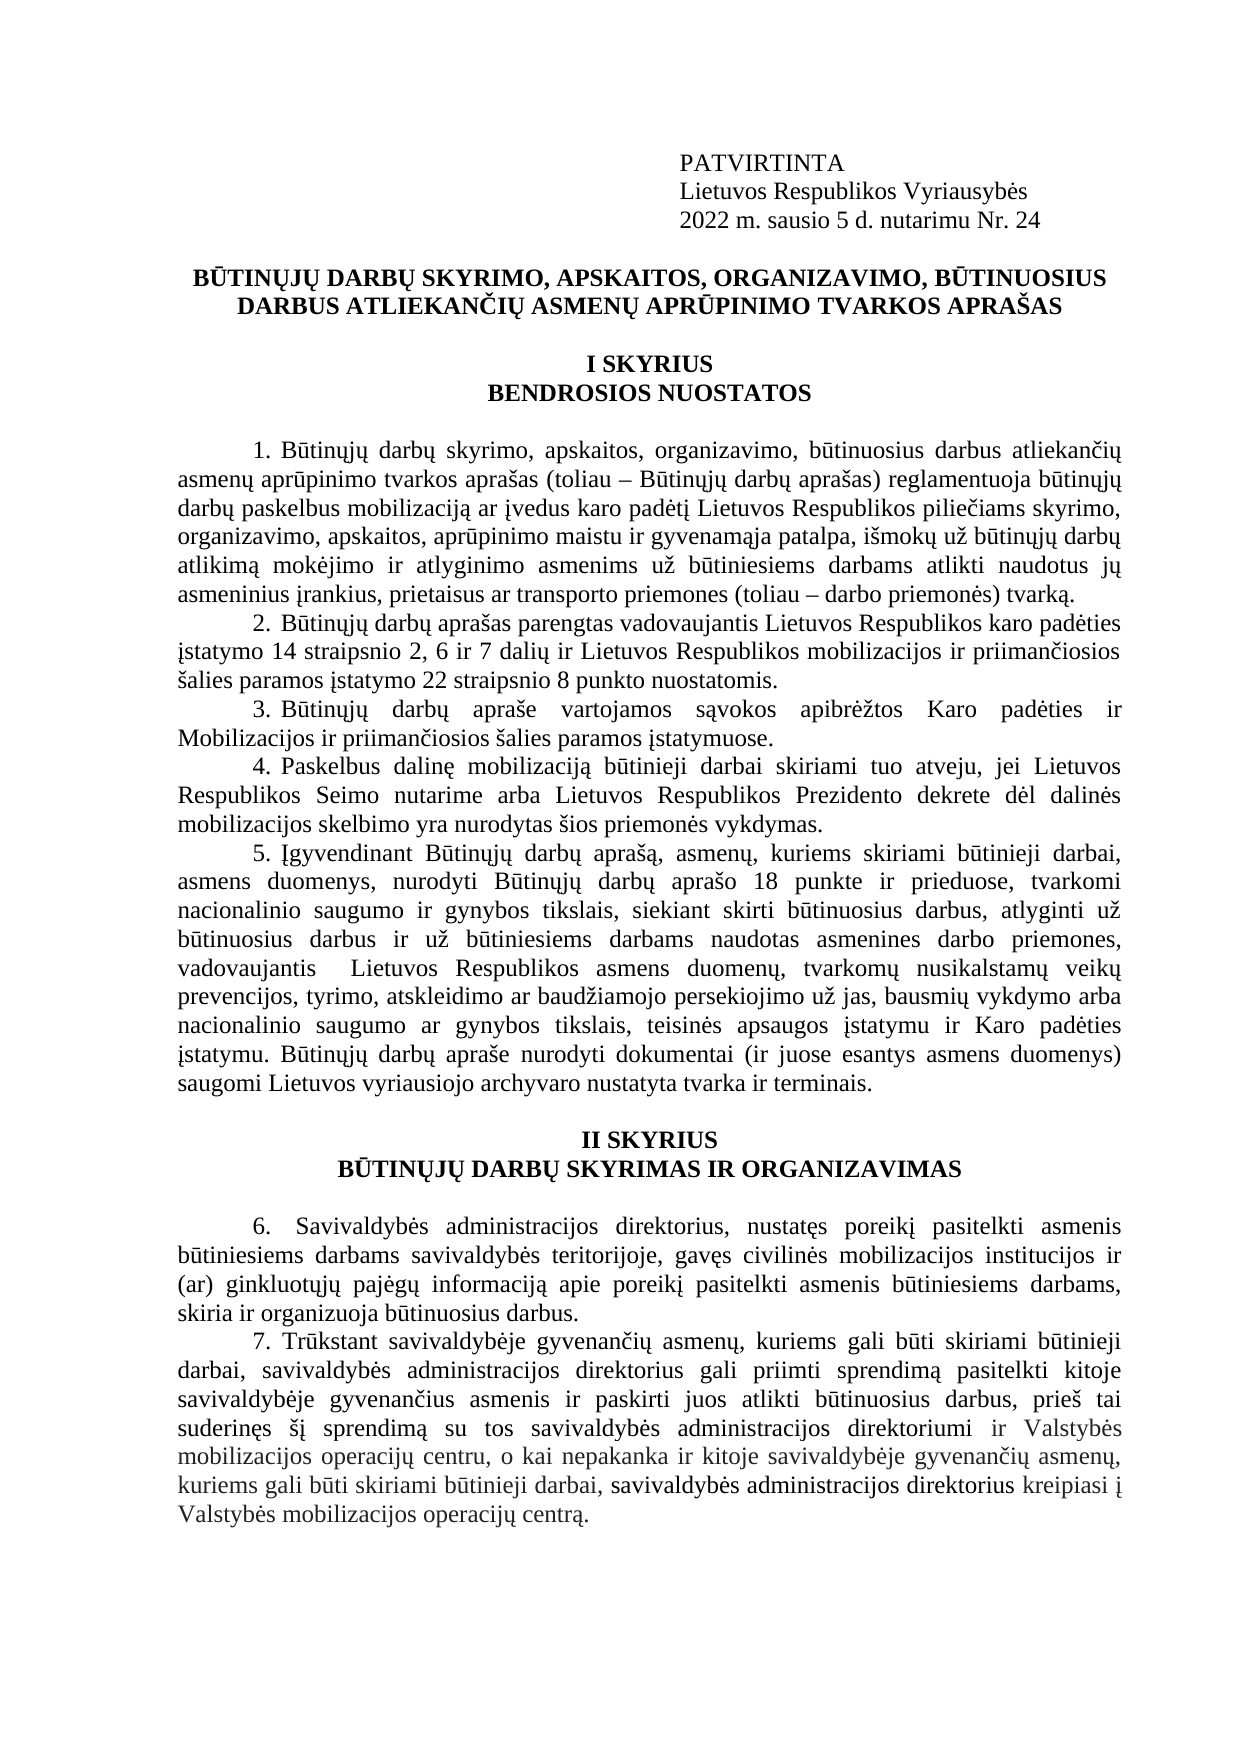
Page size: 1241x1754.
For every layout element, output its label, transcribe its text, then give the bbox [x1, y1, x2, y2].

text II SKYRIUS [177, 1125, 1122, 1154]
text BŪTINŲJŲ DARBŲ SKYRIMAS IR ORGANIZAVIMAS [177, 1154, 1122, 1183]
text 2022 m. sausio 5 d. nutarimu Nr. 24 [679, 205, 1122, 234]
text BENDROSIOS NUOSTATOS [177, 378, 1122, 406]
text Lietuvos Respublikos Vyriausybės [679, 176, 1122, 205]
text 1. Būtinųjų darbų skyrimo, apskaitos, organizavimo, būtinuosius darbus atliekančių asmenų aprūpinimo tvarkos aprašas (toliau – Būtinųjų darbų aprašas) reglamentuoja būtinųjų darbų paskelbus mobilizaciją ar įvedus karo padėtį Lietuvos Respublikos piliečiams skyrimo, organizavimo, apskaitos, aprūpinimo maistu ir gyvenamąja patalpa, išmokų už būtinųjų darbų atlikimą mokėjimo ir atlyginimo asmenims už būtiniesiems darbams atlikti naudotus jų asmeninius įrankius, prietaisus ar transporto priemones (toliau – darbo priemonės) tvarką. [177, 435, 1122, 608]
text 2. Būtinųjų darbų aprašas parengtas vadovaujantis Lietuvos Respublikos karo padėties įstatymo 14 straipsnio 2, 6 ir 7 dalių ir Lietuvos Respublikos mobilizacijos ir priimančiosios šalies paramos įstatymo 22 straipsnio 8 punkto nuostatomis. [177, 608, 1122, 694]
text 4. Paskelbus dalinę mobilizaciją būtinieji darbai skiriami tuo atveju, jei Lietuvos Respublikos Seimo nutarime arba Lietuvos Respublikos Prezidento dekrete dėl dalinės mobilizacijos skelbimo yra nurodytas šios priemonės vykdymas. [177, 751, 1122, 838]
text 7. Trūkstant savivaldybėje gyvenančių asmenų, kuriems gali būti skiriami būtinieji darbai, savivaldybės administracijos direktorius gali priimti sprendimą pasitelkti kitoje savivaldybėje gyvenančius asmenis ir paskirti juos atlikti būtinuosius darbus, prieš tai suderinęs šį sprendimą su tos savivaldybės administracijos direktoriumi ir Valstybės mobilizacijos operacijų centru, o kai nepakanka ir kitoje savivaldybėje gyvenančių asmenų, kuriems gali būti skiriami būtinieji darbai, savivaldybės administracijos direktorius kreipiasi į Valstybės mobilizacijos operacijų centrą. [177, 1326, 1122, 1528]
text BŪTINŲJŲ DARBŲ SKYRIMO, APSKAITOS, ORGANIZAVIMO, BŪTINUOSIUS DARBUS ATLIEKANČIŲ ASMENŲ APRŪPINIMO TVARKOS APRAŠAS [177, 263, 1122, 320]
text 3. Būtinųjų darbų apraše vartojamos sąvokos apibrėžtos Karo padėties ir Mobilizacijos ir priimančiosios šalies paramos įstatymuose. [177, 694, 1122, 751]
text PATVIRTINTA [679, 148, 1122, 176]
text I SKYRIUS [177, 349, 1122, 378]
text 6. Savivaldybės administracijos direktorius, nustatęs poreikį pasitelkti asmenis būtiniesiems darbams savivaldybės teritorijoje, gavęs civilinės mobilizacijos institucijos ir (ar) ginkluotųjų pajėgų informaciją apie poreikį pasitelkti asmenis būtiniesiems darbams, skiria ir organizuoja būtinuosius darbus. [177, 1211, 1122, 1326]
text 5. Įgyvendinant Būtinųjų darbų aprašą, asmenų, kuriems skiriami būtinieji darbai, asmens duomenys, nurodyti Būtinųjų darbų aprašo 18 punkte ir prieduose, tvarkomi nacionalinio saugumo ir gynybos tikslais, siekiant skirti būtinuosius darbus, atlyginti už būtinuosius darbus ir už būtiniesiems darbams naudotas asmenines darbo priemones, vadovaujantis Lietuvos Respublikos asmens duomenų, tvarkomų nusikalstamų veikų prevencijos, tyrimo, atskleidimo ar baudžiamojo persekiojimo už jas, bausmių vykdymo arba nacionalinio saugumo ar gynybos tikslais, teisinės apsaugos įstatymu ir Karo padėties įstatymu. Būtinųjų darbų apraše nurodyti dokumentai (ir juose esantys asmens duomenys) saugomi Lietuvos vyriausiojo archyvaro nustatyta tvarka ir terminais. [177, 838, 1122, 1096]
